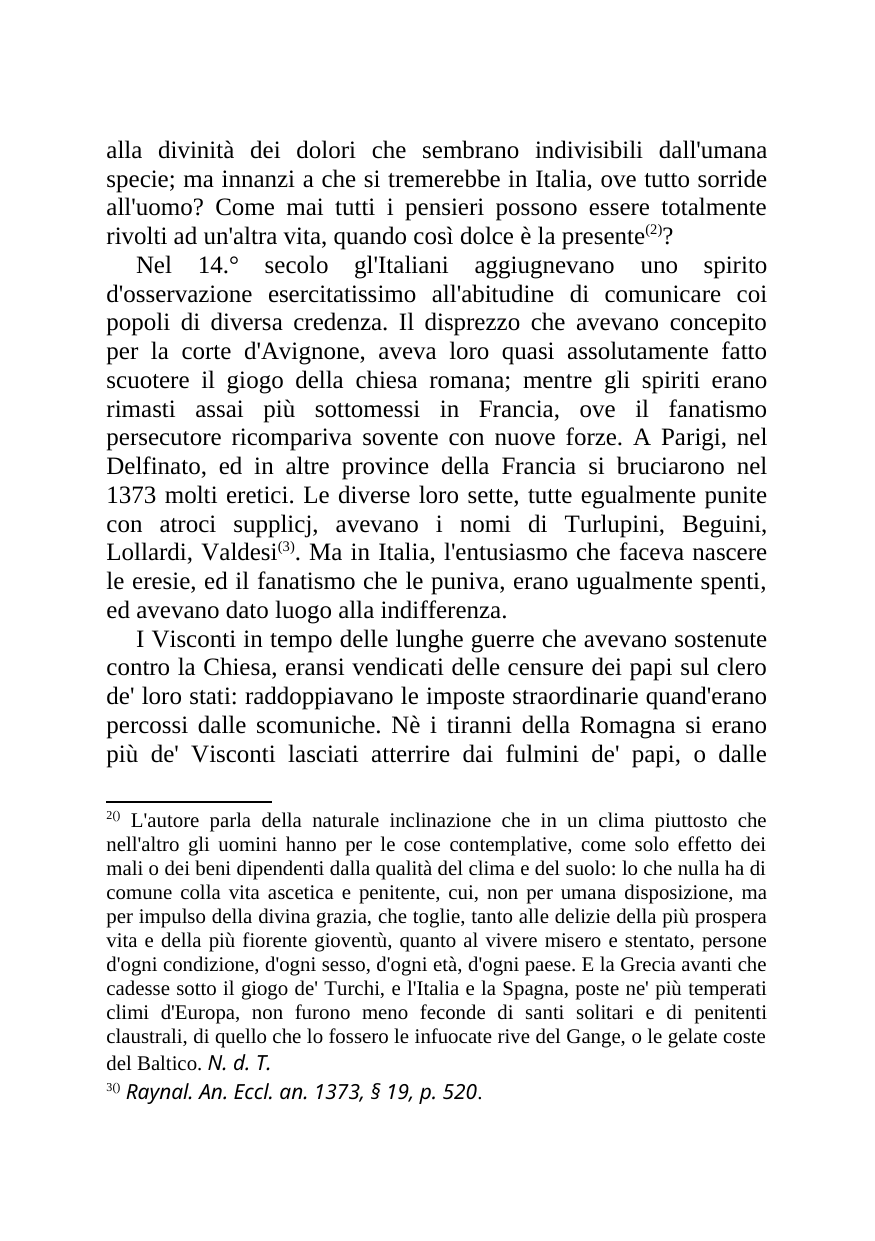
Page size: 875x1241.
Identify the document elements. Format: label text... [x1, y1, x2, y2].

text alla divinità dei dolori che sembrano indivisibili dall'umana specie; ma innanzi a che si tremerebbe in Italia, ove tutto sorride all'uomo? Come mai tutti i pensieri possono essere totalmente rivolti ad un'altra vita, quando così dolce è la presente()? [106, 135, 768, 250]
text () L'autore parla della naturale inclinazione che in un clima piuttosto che nell'altro gli uomini hanno per le cose contemplative, come solo effetto dei mali o dei beni dipendenti dalla qualità del clima e del suolo: lo che nulla ha di comune colla vita ascetica e penitente, cui, non per umana disposizione, ma per impulso della divina grazia, che toglie, tanto alle delizie della più prospera vita e della più fiorente gioventù, quanto al vivere misero e stentato, persone d'ogni condizione, d'ogni sesso, d'ogni età, d'ogni paese. E la Grecia avanti che cadesse sotto il giogo de' Turchi, e l'Italia e la Spagna, poste ne' più temperati climi d'Europa, non furono meno feconde di santi solitari e di penitenti claustrali, di quello che lo fossero le infuocate rive del Gange, o le gelate coste del Baltico. N. d. T. [106, 808, 768, 1077]
text I Visconti in tempo delle lunghe guerre che avevano sostenute contro la Chiesa, eransi vendicati delle censure dei papi sul clero de' loro stati: raddoppiavano le imposte straordinarie quand'erano percossi dalle scomuniche. Nè i tiranni della Romagna si erano più de' Visconti lasciati atterrire dai fulmini de' papi, o dalle [106, 624, 768, 767]
text () Raynal. An. Eccl. an. 1373, § 19, p. 520. [106, 1077, 768, 1105]
text Nel 14.° secolo gl'Italiani aggiugnevano uno spirito d'osservazione esercitatissimo all'abitudine di comunicare coi popoli di diversa credenza. Il disprezzo che avevano concepito per la corte d'Avignone, aveva loro quasi assolutamente fatto scuotere il giogo della chiesa romana; mentre gli spiriti erano rimasti assai più sottomessi in Francia, ove il fanatismo persecutore ricompariva sovente con nuove forze. A Parigi, nel Delfinato, ed in altre province della Francia si bruciarono nel 1373 molti eretici. Le diverse loro sette, tutte egualmente punite con atroci supplicj, avevano i nomi di Turlupini, Beguini, Lollardi, Valdesi(). Ma in Italia, l'entusiasmo che faceva nascere le eresie, ed il fanatismo che le puniva, erano ugualmente spenti, ed avevano dato luogo alla indifferenza. [106, 250, 768, 624]
